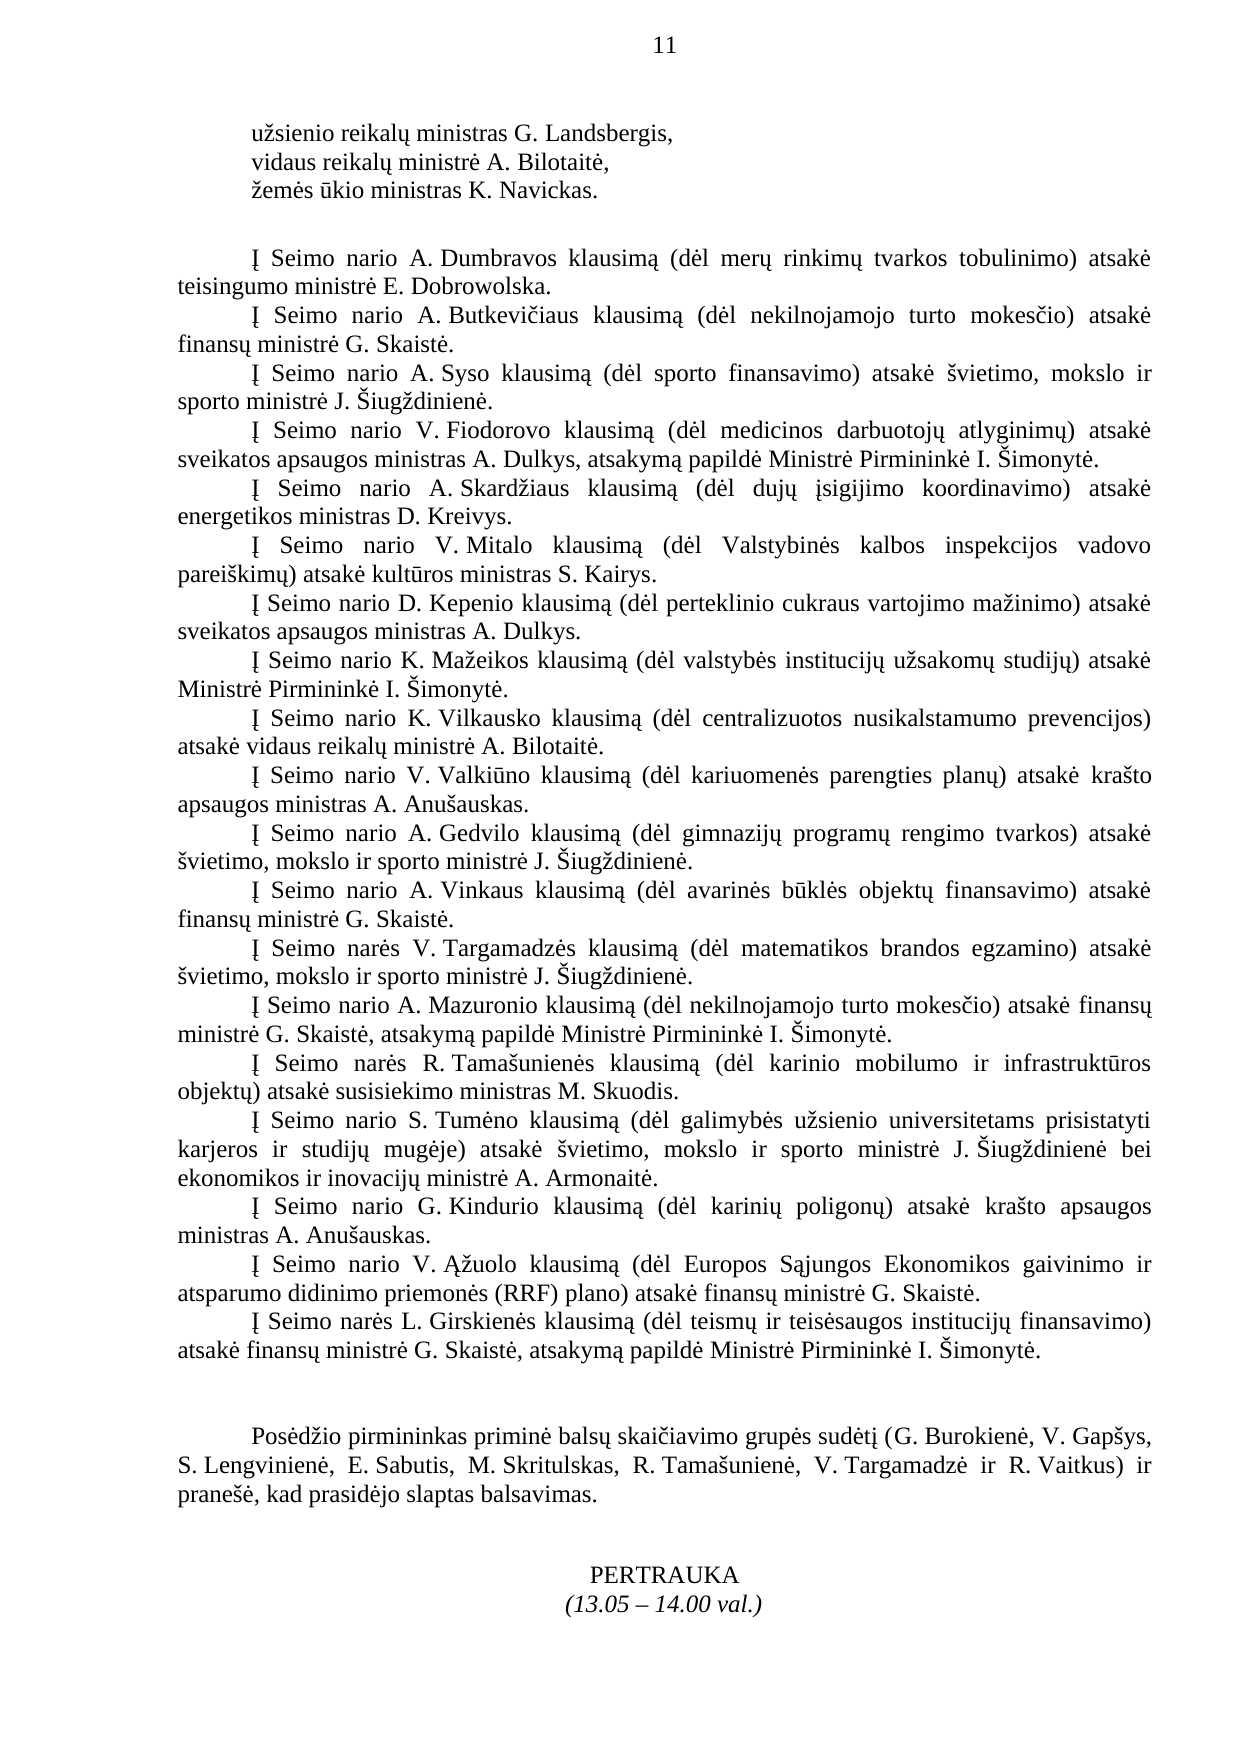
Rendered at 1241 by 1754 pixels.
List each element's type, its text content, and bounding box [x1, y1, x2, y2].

text Į Seimo nario A. Skardžiaus klausimą (dėl dujų įsigijimo koordinavimo) atsakė energetikos ministras D. Kreivys. [177, 473, 1152, 530]
text vidaus reikalų ministrė A. Bilotaitė, [177, 147, 1152, 176]
text Į Seimo nario G. Kindurio klausimą (dėl karinių poligonų) atsakė krašto apsaugos ministras A. Anušauskas. [177, 1191, 1152, 1249]
text Į Seimo nario V. Ąžuolo klausimą (dėl Europos Sąjungos Ekonomikos gaivinimo ir atsparumo didinimo priemonės (RRF) plano) atsakė finansų ministrė G. Skaistė. [177, 1249, 1152, 1306]
text žemės ūkio ministras K. Navickas. [177, 176, 1152, 204]
text Į Seimo nario A. Gedvilo klausimą (dėl gimnazijų programų rengimo tvarkos) atsakė švietimo, mokslo ir sporto ministrė J. Šiugždinienė. [177, 818, 1152, 875]
text užsienio reikalų ministras G. Landsbergis, [177, 118, 1152, 147]
text Į Seimo nario K. Vilkausko klausimą (dėl centralizuotos nusikalstamumo prevencijos) atsakė vidaus reikalų ministrė A. Bilotaitė. [177, 703, 1152, 760]
text (13.05 – 14.00 val.) [177, 1589, 1152, 1618]
text Posėdžio pirmininkas priminė balsų skaičiavimo grupės sudėtį (G. Burokienė, V. Gapšys, S. Lengvinienė, E. Sabutis, M. Skritulskas, R. Tamašunienė, V. Targamadzė ir R. Vaitkus) ir pranešė, kad prasidėjo slaptas balsavimas. [177, 1421, 1152, 1508]
text Į Seimo nario A. Mazuronio klausimą (dėl nekilnojamojo turto mokesčio) atsakė finansų ministrė G. Skaistė, atsakymą papildė Ministrė Pirmininkė I. Šimonytė. [177, 990, 1152, 1048]
text Į Seimo nario K. Mažeikos klausimą (dėl valstybės institucijų užsakomų studijų) atsakė Ministrė Pirmininkė I. Šimonytė. [177, 645, 1152, 703]
text Į Seimo nario A. Vinkaus klausimą (dėl avarinės būklės objektų finansavimo) atsakė finansų ministrė G. Skaistė. [177, 875, 1152, 933]
text Į Seimo nario A. Syso klausimą (dėl sporto finansavimo) atsakė švietimo, mokslo ir sporto ministrė J. Šiugždinienė. [177, 358, 1152, 415]
text Į Seimo nario S. Tumėno klausimą (dėl galimybės užsienio universitetams prisistatyti karjeros ir studijų mugėje) atsakė švietimo, mokslo ir sporto ministrė J. Šiugždinienė bei ekonomikos ir inovacijų ministrė A. Armonaitė. [177, 1105, 1152, 1191]
text Į Seimo nario V. Fiodorovo klausimą (dėl medicinos darbuotojų atlyginimų) atsakė sveikatos apsaugos ministras A. Dulkys, atsakymą papildė Ministrė Pirmininkė I. Šimonytė. [177, 415, 1152, 473]
text Į Seimo nario A. Dumbravos klausimą (dėl merų rinkimų tvarkos tobulinimo) atsakė teisingumo ministrė E. Dobrowolska. [177, 243, 1152, 300]
text Į Seimo narės V. Targamadzės klausimą (dėl matematikos brandos egzamino) atsakė švietimo, mokslo ir sporto ministrė J. Šiugždinienė. [177, 933, 1152, 990]
text Į Seimo narės L. Girskienės klausimą (dėl teismų ir teisėsaugos institucijų finansavimo) atsakė finansų ministrė G. Skaistė, atsakymą papildė Ministrė Pirmininkė I. Šimonytė. [177, 1306, 1152, 1364]
text PERTRAUKA [177, 1560, 1152, 1589]
text Į Seimo nario A. Butkevičiaus klausimą (dėl nekilnojamojo turto mokesčio) atsakė finansų ministrė G. Skaistė. [177, 300, 1152, 358]
text Į Seimo nario D. Kepenio klausimą (dėl perteklinio cukraus vartojimo mažinimo) atsakė sveikatos apsaugos ministras A. Dulkys. [177, 588, 1152, 645]
text Į Seimo nario V. Mitalo klausimą (dėl Valstybinės kalbos inspekcijos vadovo pareiškimų) atsakė kultūros ministras S. Kairys. [177, 530, 1152, 588]
text Į Seimo nario V. Valkiūno klausimą (dėl kariuomenės parengties planų) atsakė krašto apsaugos ministras A. Anušauskas. [177, 760, 1152, 818]
text Į Seimo narės R. Tamašunienės klausimą (dėl karinio mobilumo ir infrastruktūros objektų) atsakė susisiekimo ministras M. Skuodis. [177, 1048, 1152, 1105]
